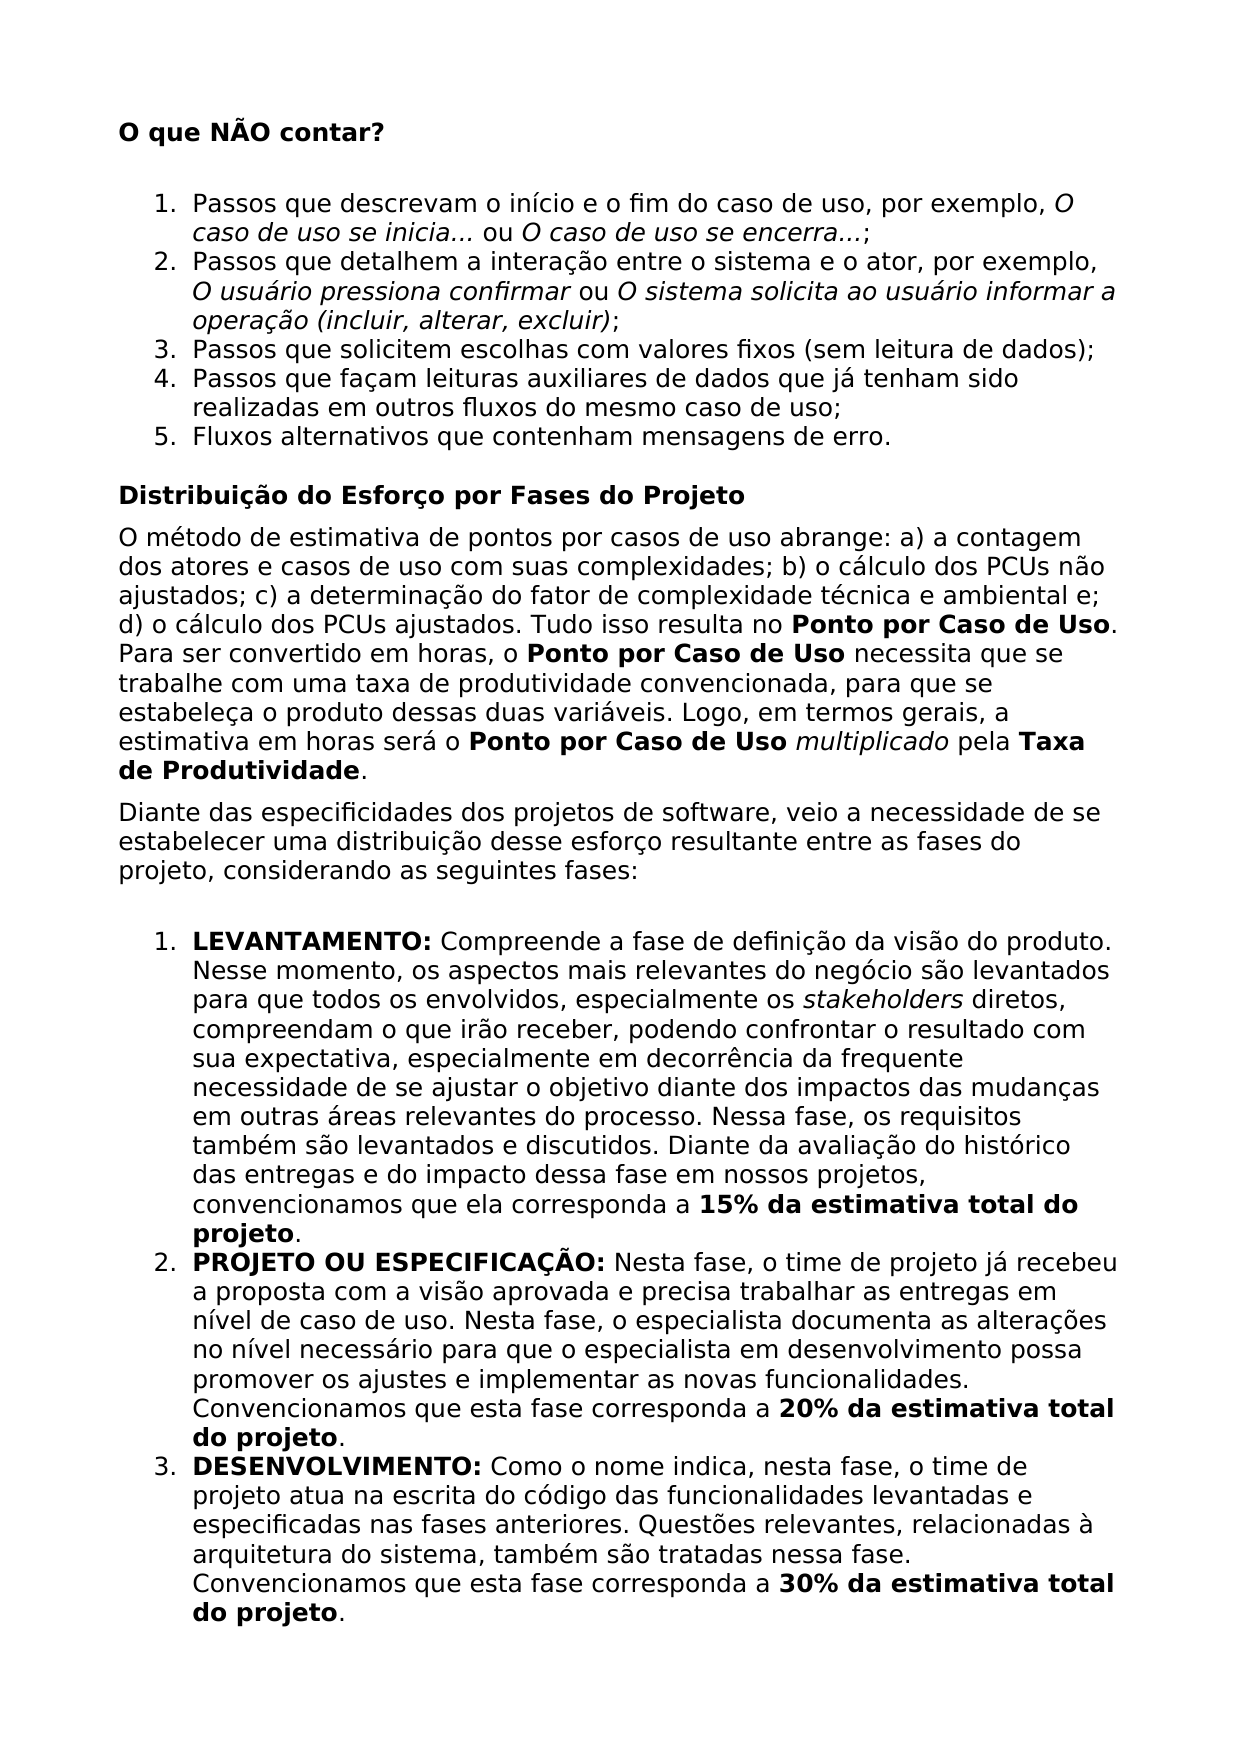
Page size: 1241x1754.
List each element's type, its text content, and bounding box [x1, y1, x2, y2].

list LEVANTAMENTO: Compreende a fase de definição da visão do produto. Nesse momento, os aspectos mais relevantes do negócio são levantados para que todos os envolvidos, especialmente os stakeholders diretos, compreendam o que irão receber, podendo confrontar o resultado com sua expectativa, especialmente em decorrência da frequente necessidade de se ajustar o objetivo diante dos impactos das mudanças em outras áreas relevantes do processo. Nessa fase, os requisitos também são levantados e discutidos. Diante da avaliação do histórico das entregas e do impacto dessa fase em nossos projetos, convencionamos que ela corresponda a 15% da estimativa total do projeto. [177, 927, 1122, 1248]
list Fluxos alternativos que contenham mensagens de erro. [177, 423, 1122, 452]
text O que NÃO contar? [118, 118, 1122, 147]
list PROJETO OU ESPECIFICAÇÃO: Nesta fase, o time de projeto já recebeu a proposta com a visão aprovada e precisa trabalhar as entregas em nível de caso de uso. Nesta fase, o especialista documenta as alterações no nível necessário para que o especialista em desenvolvimento possa promover os ajustes e implementar as novas funcionalidades. Convencionamos que esta fase corresponda a 20% da estimativa total do projeto. [177, 1248, 1122, 1452]
list DESENVOLVIMENTO: Como o nome indica, nesta fase, o time de projeto atua na escrita do código das funcionalidades levantadas e especificadas nas fases anteriores. Questões relevantes, relacionadas à arquitetura do sistema, também são tratadas nessa fase. Convencionamos que esta fase corresponda a 30% da estimativa total do projeto. [177, 1452, 1122, 1627]
text Distribuição do Esforço por Fases do Projeto [118, 481, 1122, 510]
list Passos que solicitem escolhas com valores fixos (sem leitura de dados); [177, 335, 1122, 364]
text O método de estimativa de pontos por casos de uso abrange: a) a contagem dos atores e casos de uso com suas complexidades; b) o cálculo dos PCUs não ajustados; c) a determinação do fator de complexidade técnica e ambiental e; d) o cálculo dos PCUs ajustados. Tudo isso resulta no Ponto por Caso de Uso. Para ser convertido em horas, o Ponto por Caso de Uso necessita que se trabalhe com uma taxa de produtividade convencionada, para que se estabeleça o produto dessas duas variáveis. Logo, em termos gerais, a estimativa em horas será o Ponto por Caso de Uso multiplicado pela Taxa de Produtividade. [118, 523, 1122, 785]
list Passos que descrevam o início e o fim do caso de uso, por exemplo, O caso de uso se inicia... ou O caso de uso se encerra...; [177, 189, 1122, 248]
list Passos que façam leituras auxiliares de dados que já tenham sido realizadas em outros fluxos do mesmo caso de uso; [177, 364, 1122, 423]
list Passos que detalhem a interação entre o sistema e o ator, por exemplo, O usuário pressiona confirmar ou O sistema solicita ao usuário informar a operação (incluir, alterar, excluir); [177, 248, 1122, 335]
text Diante das especificidades dos projetos de software, veio a necessidade de se estabelecer uma distribuição desse esforço resultante entre as fases do projeto, considerando as seguintes fases: [118, 798, 1122, 885]
